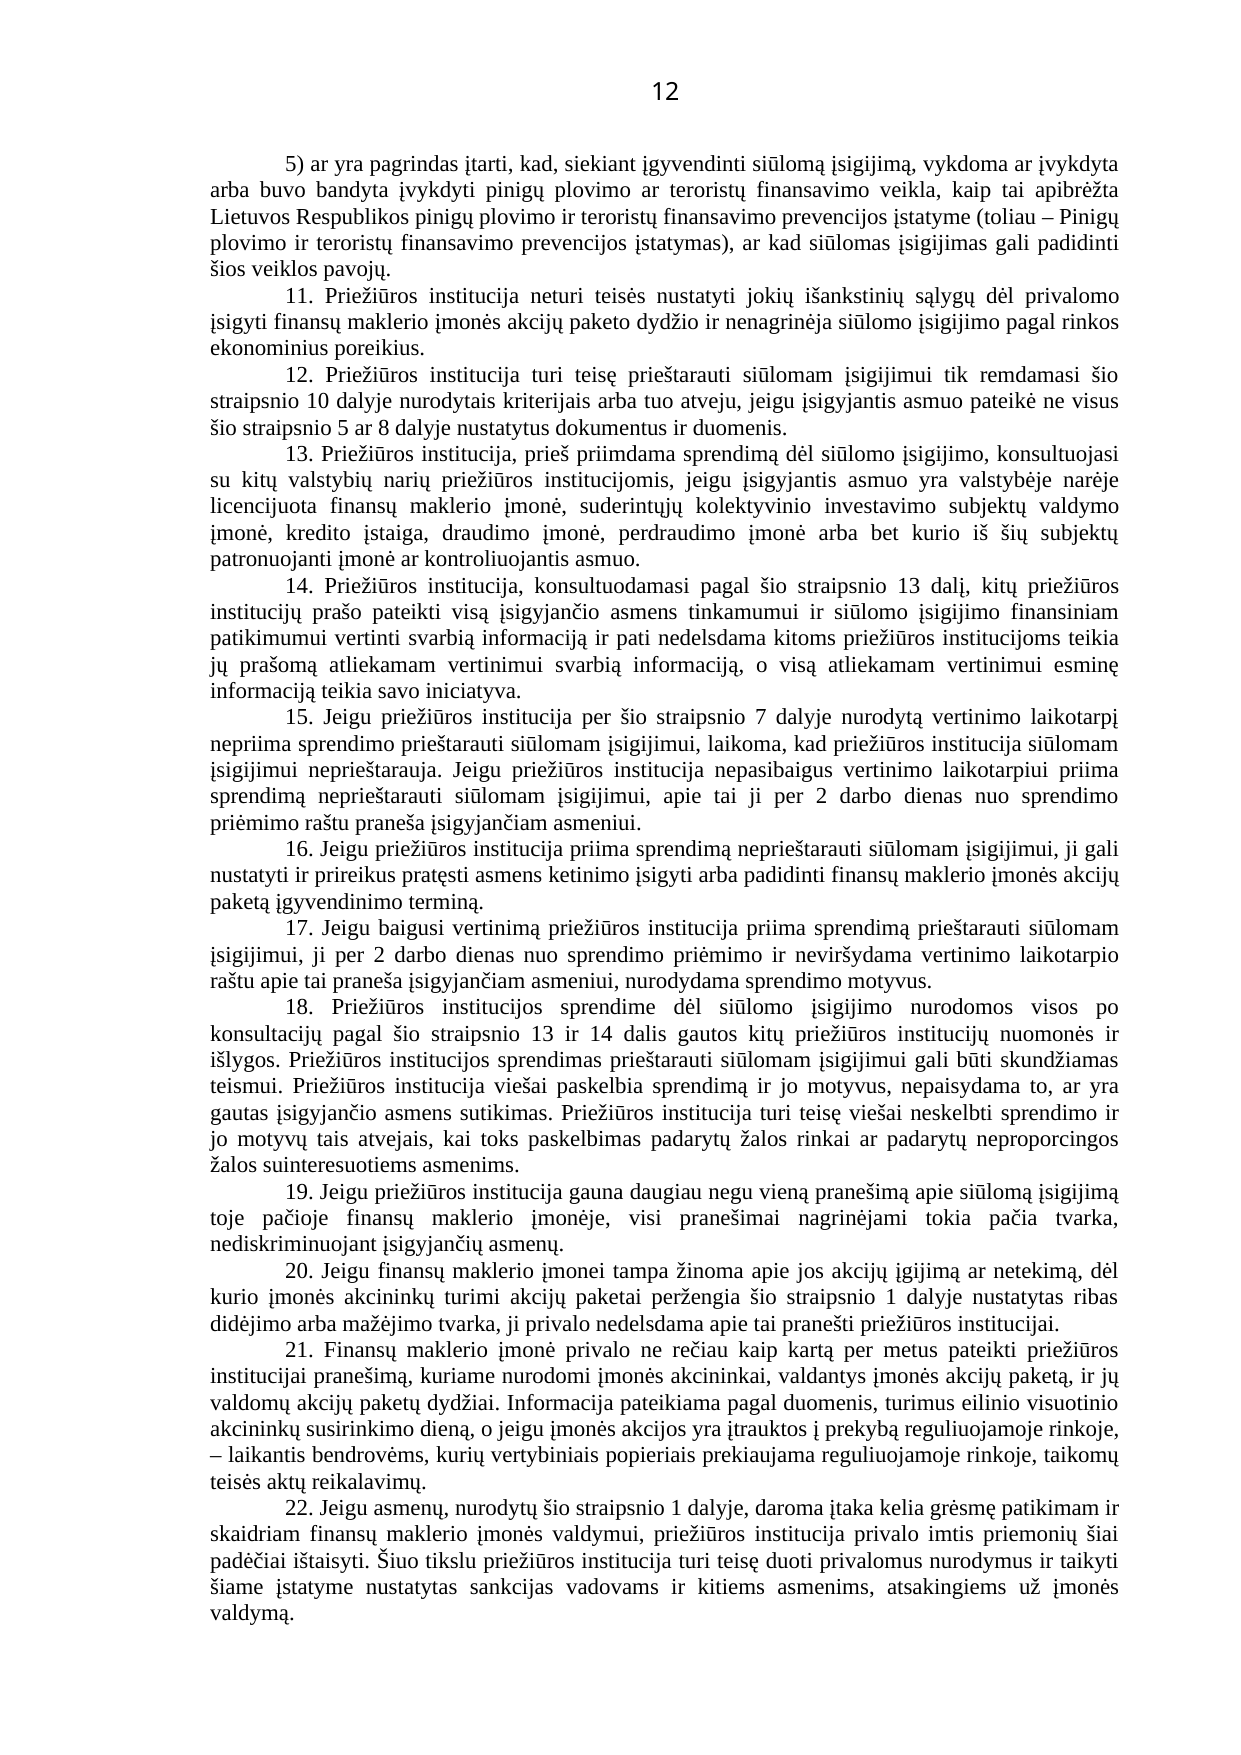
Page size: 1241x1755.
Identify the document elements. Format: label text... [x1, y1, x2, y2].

text 13. Priežiūros institucija, prieš priimdama sprendimą dėl siūlomo įsigijimo, konsultuojasi su kitų valstybių narių priežiūros institucijomis, jeigu įsigyjantis asmuo yra valstybėje narėje licencijuota finansų maklerio įmonė, suderintųjų kolektyvinio investavimo subjektų valdymo įmonė, kredito įstaiga, draudimo įmonė, perdraudimo įmonė arba bet kurio iš šių subjektų patronuojanti įmonė ar kontroliuojantis asmuo. [210, 440, 1120, 572]
text 17. Jeigu baigusi vertinimą priežiūros institucija priima sprendimą prieštarauti siūlomam įsigijimui, ji per 2 darbo dienas nuo sprendimo priėmimo ir neviršydama vertinimo laikotarpio raštu apie tai praneša įsigyjančiam asmeniui, nurodydama sprendimo motyvus. [210, 914, 1120, 993]
text 18. Priežiūros institucijos sprendime dėl siūlomo įsigijimo nurodomos visos po konsultacijų pagal šio straipsnio 13 ir 14 dalis gautos kitų priežiūros institucijų nuomonės ir išlygos. Priežiūros institucijos sprendimas prieštarauti siūlomam įsigijimui gali būti skundžiamas teismui. Priežiūros institucija viešai paskelbia sprendimą ir jo motyvus, nepaisydama to, ar yra gautas įsigyjančio asmens sutikimas. Priežiūros institucija turi teisę viešai neskelbti sprendimo ir jo motyvų tais atvejais, kai toks paskelbimas padarytų žalos rinkai ar padarytų neproporcingos žalos suinteresuotiems asmenims. [210, 993, 1120, 1178]
text 14. Priežiūros institucija, konsultuodamasi pagal šio straipsnio 13 dalį, kitų priežiūros institucijų prašo pateikti visą įsigyjančio asmens tinkamumui ir siūlomo įsigijimo finansiniam patikimumui vertinti svarbią informaciją ir pati nedelsdama kitoms priežiūros institucijoms teikia jų prašomą atliekamam vertinimui svarbią informaciją, o visą atliekamam vertinimui esminę informaciją teikia savo iniciatyva. [210, 572, 1120, 703]
text 15. Jeigu priežiūros institucija per šio straipsnio 7 dalyje nurodytą vertinimo laikotarpį nepriima sprendimo prieštarauti siūlomam įsigijimui, laikoma, kad priežiūros institucija siūlomam įsigijimui neprieštarauja. Jeigu priežiūros institucija nepasibaigus vertinimo laikotarpiui priima sprendimą neprieštarauti siūlomam įsigijimui, apie tai ji per 2 darbo dienas nuo sprendimo priėmimo raštu praneša įsigyjančiam asmeniui. [210, 703, 1120, 835]
text 21. Finansų maklerio įmonė privalo ne rečiau kaip kartą per metus pateikti priežiūros institucijai pranešimą, kuriame nurodomi įmonės akcininkai, valdantys įmonės akcijų paketą, ir jų valdomų akcijų paketų dydžiai. Informacija pateikiama pagal duomenis, turimus eilinio visuotinio akcininkų susirinkimo dieną, o jeigu įmonės akcijos yra įtrauktos į prekybą reguliuojamoje rinkoje, – laikantis bendrovėms, kurių vertybiniais popieriais prekiaujama reguliuojamoje rinkoje, taikomų teisės aktų reikalavimų. [210, 1336, 1120, 1494]
text 12. Priežiūros institucija turi teisę prieštarauti siūlomam įsigijimui tik remdamasi šio straipsnio 10 dalyje nurodytais kriterijais arba tuo atveju, jeigu įsigyjantis asmuo pateikė ne visus šio straipsnio 5 ar 8 dalyje nustatytus dokumentus ir duomenis. [210, 361, 1120, 440]
text 11. Priežiūros institucija neturi teisės nustatyti jokių išankstinių sąlygų dėl privalomo įsigyti finansų maklerio įmonės akcijų paketo dydžio ir nenagrinėja siūlomo įsigijimo pagal rinkos ekonominius poreikius. [210, 282, 1120, 361]
text 5) ar yra pagrindas įtarti, kad, siekiant įgyvendinti siūlomą įsigijimą, vykdoma ar įvykdyta arba buvo bandyta įvykdyti pinigų plovimo ar teroristų finansavimo veikla, kaip tai apibrėžta Lietuvos Respublikos pinigų plovimo ir teroristų finansavimo prevencijos įstatyme (toliau – Pinigų plovimo ir teroristų finansavimo prevencijos įstatymas), ar kad siūlomas įsigijimas gali padidinti šios veiklos pavojų. [210, 150, 1120, 282]
text 20. Jeigu finansų maklerio įmonei tampa žinoma apie jos akcijų įgijimą ar netekimą, dėl kurio įmonės akcininkų turimi akcijų paketai peržengia šio straipsnio 1 dalyje nustatytas ribas didėjimo arba mažėjimo tvarka, ji privalo nedelsdama apie tai pranešti priežiūros institucijai. [210, 1257, 1120, 1336]
text 22. Jeigu asmenų, nurodytų šio straipsnio 1 dalyje, daroma įtaka kelia grėsmę patikimam ir skaidriam finansų maklerio įmonės valdymui, priežiūros institucija privalo imtis priemonių šiai padėčiai ištaisyti. Šiuo tikslu priežiūros institucija turi teisę duoti privalomus nurodymus ir taikyti šiame įstatyme nustatytas sankcijas vadovams ir kitiems asmenims, atsakingiems už įmonės valdymą. [210, 1494, 1120, 1626]
text 16. Jeigu priežiūros institucija priima sprendimą neprieštarauti siūlomam įsigijimui, ji gali nustatyti ir prireikus pratęsti asmens ketinimo įsigyti arba padidinti finansų maklerio įmonės akcijų paketą įgyvendinimo terminą. [210, 835, 1120, 914]
text 19. Jeigu priežiūros institucija gauna daugiau negu vieną pranešimą apie siūlomą įsigijimą toje pačioje finansų maklerio įmonėje, visi pranešimai nagrinėjami tokia pačia tvarka, nediskriminuojant įsigyjančių asmenų. [210, 1178, 1120, 1257]
